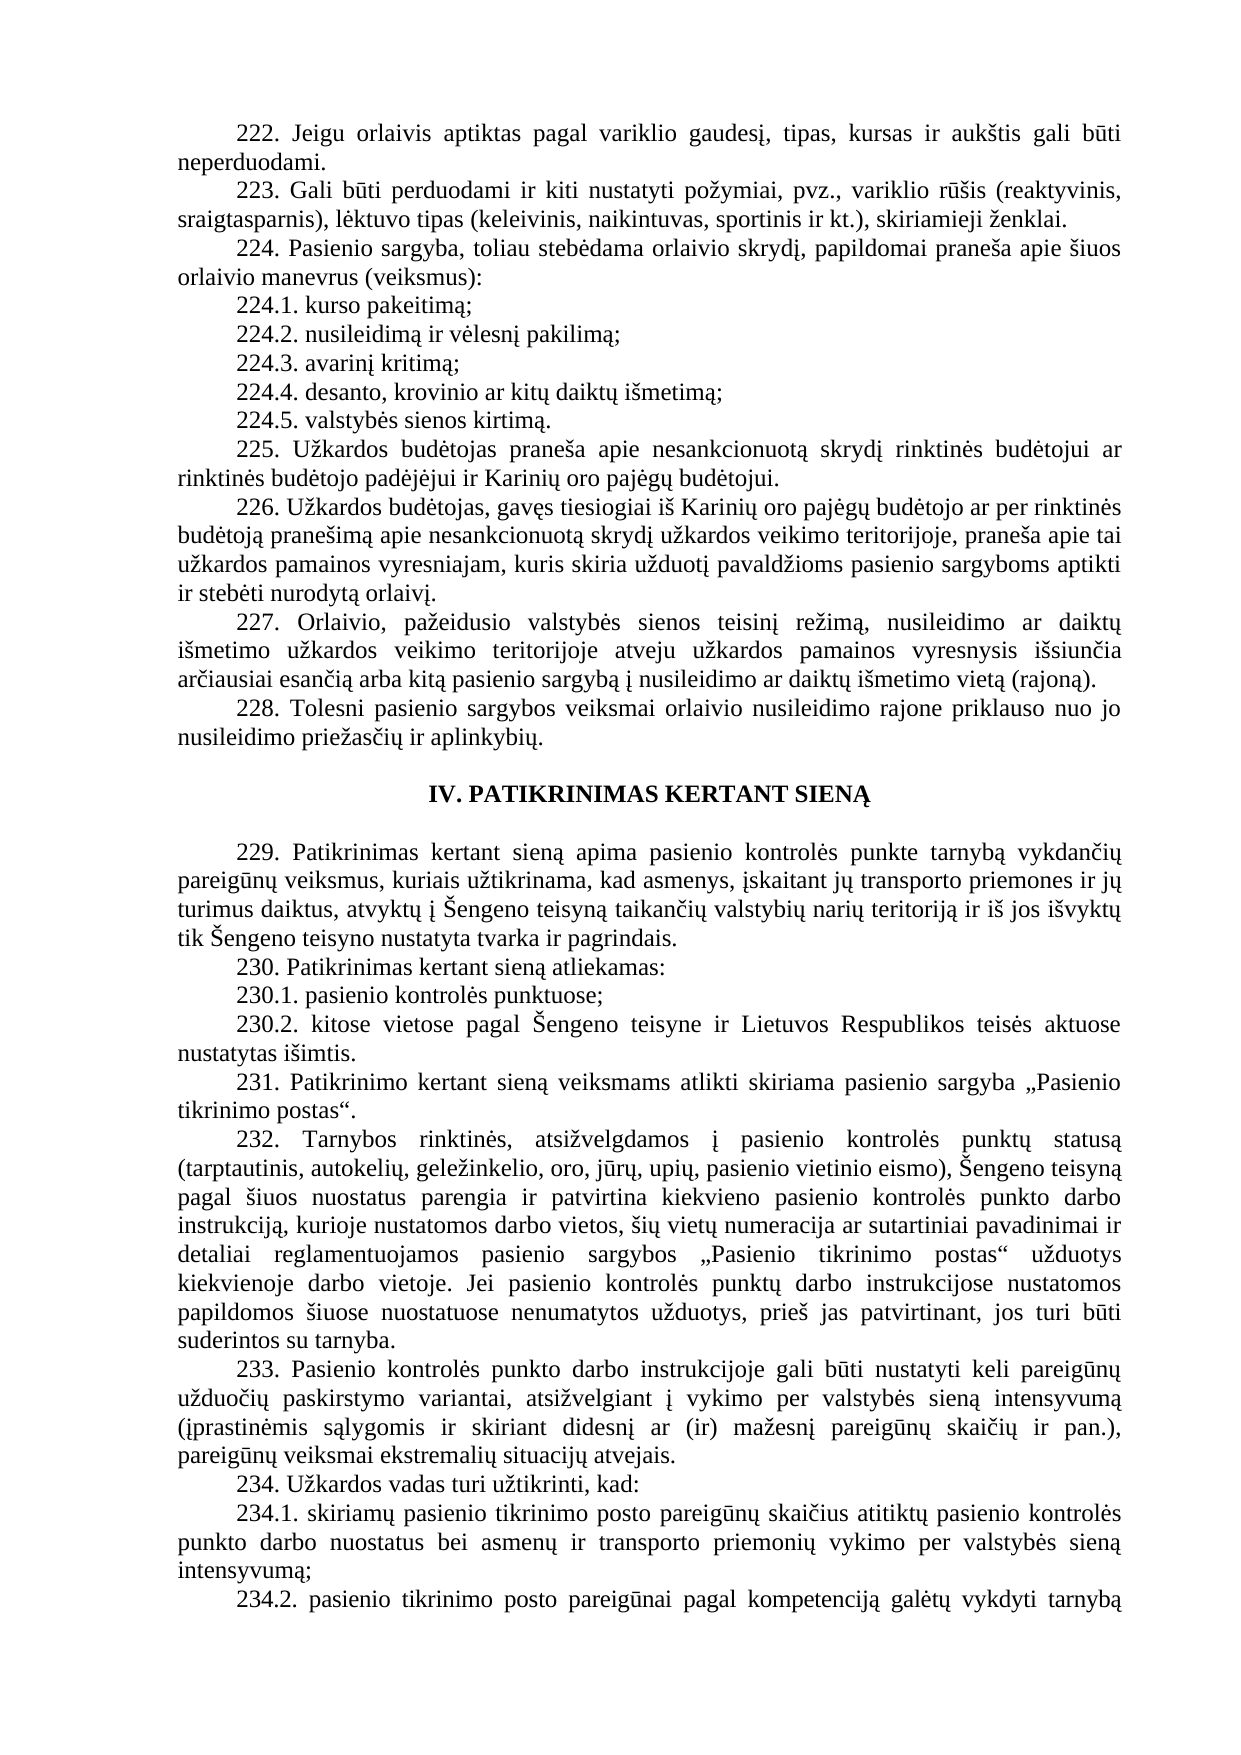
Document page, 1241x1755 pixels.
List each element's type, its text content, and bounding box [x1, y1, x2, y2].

text 224.5. valstybės sienos kirtimą. [177, 406, 1122, 434]
text 230.1. pasienio kontrolės punktuose; [177, 981, 1122, 1009]
text 234. Užkardos vadas turi užtikrinti, kad: [177, 1469, 1122, 1498]
text 224.4. desanto, krovinio ar kitų daiktų išmetimą; [177, 377, 1122, 406]
text 234.1. skiriamų pasienio tikrinimo posto pareigūnų skaičius atitiktų pasienio kontrolės punkto darbo nuostatus bei asmenų ir transporto priemonių vykimo per valstybės sieną intensyvumą; [177, 1498, 1122, 1584]
text 222. Jeigu orlaivis aptiktas pagal variklio gaudesį, tipas, kursas ir aukštis gali būti neperduodami. [177, 118, 1122, 176]
text 226. Užkardos budėtojas, gavęs tiesiogiai iš Karinių oro pajėgų budėtojo ar per rinktinės budėtoją pranešimą apie nesankcionuotą skrydį užkardos veikimo teritorijoje, praneša apie tai užkardos pamainos vyresniajam, kuris skiria užduotį pavaldžioms pasienio sargyboms aptikti ir stebėti nurodytą orlaivį. [177, 492, 1122, 607]
text 229. Patikrinimas kertant sieną apima pasienio kontrolės punkte tarnybą vykdančių pareigūnų veiksmus, kuriais užtikrinama, kad asmenys, įskaitant jų transporto priemones ir jų turimus daiktus, atvyktų į Šengeno teisyną taikančių valstybių narių teritoriją ir iš jos išvyktų tik Šengeno teisyno nustatyta tvarka ir pagrindais. [177, 837, 1122, 952]
text 223. Gali būti perduodami ir kiti nustatyti požymiai, pvz., variklio rūšis (reaktyvinis, sraigtasparnis), lėktuvo tipas (keleivinis, naikintuvas, sportinis ir kt.), skiriamieji ženklai. [177, 176, 1122, 233]
text 228. Tolesni pasienio sargybos veiksmai orlaivio nusileidimo rajone priklauso nuo jo nusileidimo priežasčių ir aplinkybių. [177, 693, 1122, 751]
text 230. Patikrinimas kertant sieną atliekamas: [177, 952, 1122, 981]
text 234.2. pasienio tikrinimo posto pareigūnai pagal kompetenciją galėtų vykdyti tarnybą [177, 1584, 1122, 1613]
text 225. Užkardos budėtojas praneša apie nesankcionuotą skrydį rinktinės budėtojui ar rinktinės budėtojo padėjėjui ir Karinių oro pajėgų budėtojui. [177, 434, 1122, 492]
text 224.3. avarinį kritimą; [177, 348, 1122, 377]
text 232. Tarnybos rinktinės, atsižvelgdamos į pasienio kontrolės punktų statusą (tarptautinis, autokelių, geležinkelio, oro, jūrų, upių, pasienio vietinio eismo), Šengeno teisyną pagal šiuos nuostatus parengia ir patvirtina kiekvieno pasienio kontrolės punkto darbo instrukciją, kurioje nustatomos darbo vietos, šių vietų numeracija ar sutartiniai pavadinimai ir detaliai reglamentuojamos pasienio sargybos „Pasienio tikrinimo postas“ užduotys kiekvienoje darbo vietoje. Jei pasienio kontrolės punktų darbo instrukcijose nustatomos papildomos šiuose nuostatuose nenumatytos užduotys, prieš jas patvirtinant, jos turi būti suderintos su tarnyba. [177, 1124, 1122, 1354]
text 227. Orlaivio, pažeidusio valstybės sienos teisinį režimą, nusileidimo ar daiktų išmetimo užkardos veikimo teritorijoje atveju užkardos pamainos vyresnysis išsiunčia arčiausiai esančią arba kitą pasienio sargybą į nusileidimo ar daiktų išmetimo vietą (rajoną). [177, 607, 1122, 693]
text 230.2. kitose vietose pagal Šengeno teisyne ir Lietuvos Respublikos teisės aktuose nustatytas išimtis. [177, 1009, 1122, 1067]
text 231. Patikrinimo kertant sieną veiksmams atlikti skiriama pasienio sargyba „Pasienio tikrinimo postas“. [177, 1067, 1122, 1124]
text IV. PATIKRINIMAS KERTANT SIENĄ [177, 779, 1122, 808]
text 233. Pasienio kontrolės punkto darbo instrukcijoje gali būti nustatyti keli pareigūnų užduočių paskirstymo variantai, atsižvelgiant į vykimo per valstybės sieną intensyvumą (įprastinėmis sąlygomis ir skiriant didesnį ar (ir) mažesnį pareigūnų skaičių ir pan.), pareigūnų veiksmai ekstremalių situacijų atvejais. [177, 1354, 1122, 1469]
text 224.2. nusileidimą ir vėlesnį pakilimą; [177, 319, 1122, 348]
text 224.1. kurso pakeitimą; [177, 291, 1122, 319]
text 224. Pasienio sargyba, toliau stebėdama orlaivio skrydį, papildomai praneša apie šiuos orlaivio manevrus (veiksmus): [177, 233, 1122, 291]
